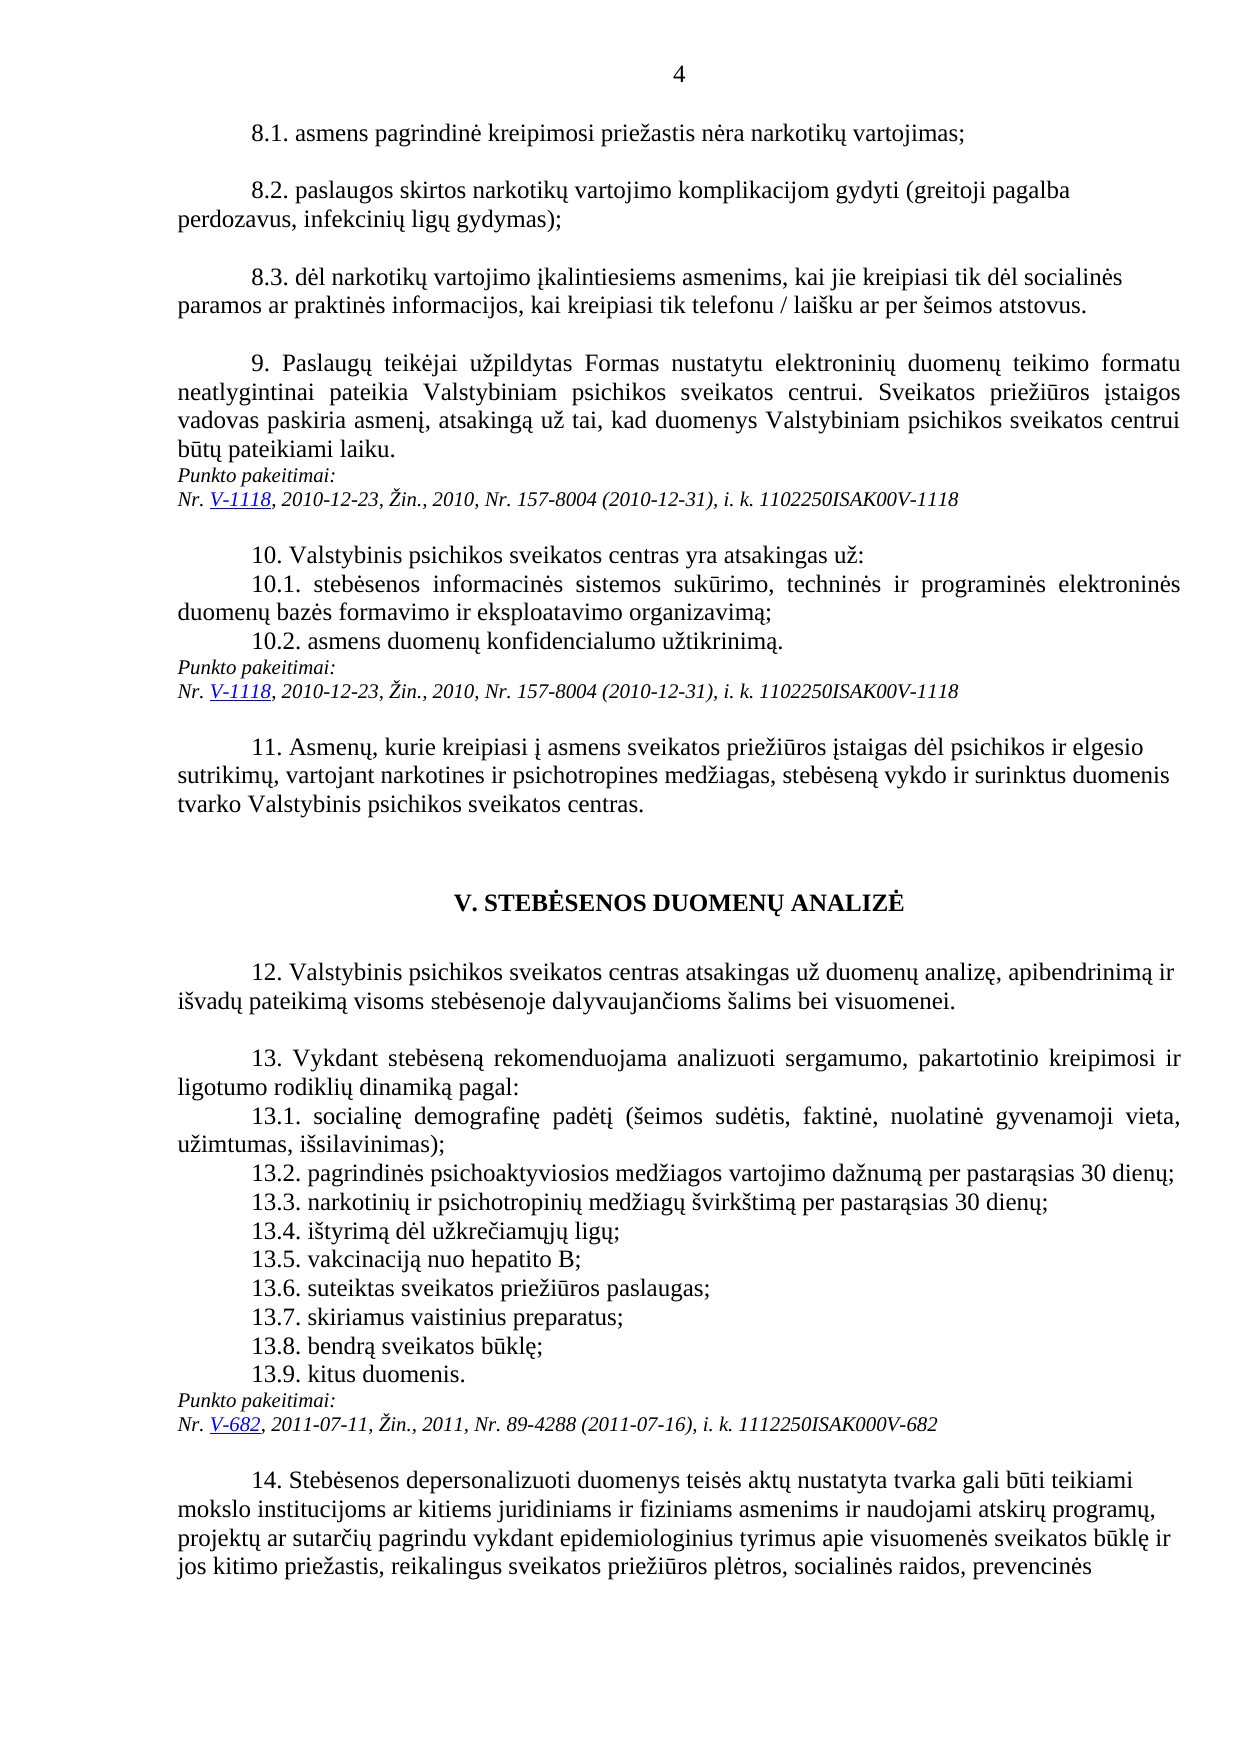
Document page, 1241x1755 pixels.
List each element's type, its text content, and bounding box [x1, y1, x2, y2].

text 11. Asmenų, kurie kreipiasi į asmens sveikatos priežiūros įstaigas dėl psichikos ir elgesio sutrikimų, vartojant narkotines ir psichotropines medžiagas, stebėseną vykdo ir surinktus duomenis tvarko Valstybinis psichikos sveikatos centras. [177, 732, 1181, 818]
text 13.6. suteiktas sveikatos priežiūros paslaugas; [177, 1273, 1181, 1302]
text 8.3. dėl narkotikų vartojimo įkalintiesiems asmenims, kai jie kreipiasi tik dėl socialinės paramos ar praktinės informacijos, kai kreipiasi tik telefonu / laišku ar per šeimos atstovus. [177, 262, 1181, 319]
text 8.1. asmens pagrindinė kreipimosi priežastis nėra narkotikų vartojimas; [177, 118, 1181, 147]
text Nr. V-682, 2011-07-11, Žin., 2011, Nr. 89-4288 (2011-07-16), i. k. 1112250ISAK000V-682 [177, 1412, 1181, 1436]
text 9. Paslaugų teikėjai užpildytas Formas nustatytu elektroninių duomenų teikimo formatu neatlygintinai pateikia Valstybiniam psichikos sveikatos centrui. Sveikatos priežiūros įstaigos vadovas paskiria asmenį, atsakingą už tai, kad duomenys Valstybiniam psichikos sveikatos centrui būtų pateikiami laiku. [177, 348, 1181, 463]
text 13. Vykdant stebėseną rekomenduojama analizuoti sergamumo, pakartotinio kreipimosi ir ligotumo rodiklių dinamiką pagal: [177, 1043, 1181, 1101]
text 8.2. paslaugos skirtos narkotikų vartojimo komplikacijom gydyti (greitoji pagalba perdozavus, infekcinių ligų gydymas); [177, 176, 1181, 233]
text 13.4. ištyrimą dėl užkrečiamųjų ligų; [177, 1216, 1181, 1244]
text 10. Valstybinis psichikos sveikatos centras yra atsakingas už: [177, 540, 1181, 569]
text 12. Valstybinis psichikos sveikatos centras atsakingas už duomenų analizę, apibendrinimą ir išvadų pateikimą visoms stebėsenoje dalyvaujančioms šalims bei visuomenei. [177, 957, 1181, 1014]
text 10.1. stebėsenos informacinės sistemos sukūrimo, techninės ir programinės elektroninės duomenų bazės formavimo ir eksploatavimo organizavimą; [177, 569, 1181, 626]
text 13.5. vakcinaciją nuo hepatito B; [177, 1244, 1181, 1273]
text 13.3. narkotinių ir psichotropinių medžiagų švirkštimą per pastarąsias 30 dienų; [177, 1187, 1181, 1216]
text Nr. V-1118, 2010-12-23, Žin., 2010, Nr. 157-8004 (2010-12-31), i. k. 1102250ISAK00V-1118 [177, 487, 1181, 511]
text V. STEBĖSENOS duomenų analizė [177, 888, 1181, 916]
text Punkto pakeitimai: [177, 655, 1181, 679]
text 14. Stebėsenos depersonalizuoti duomenys teisės aktų nustatyta tvarka gali būti teikiami mokslo institucijoms ar kitiems juridiniams ir fiziniams asmenims ir naudojami atskirų programų, projektų ar sutarčių pagrindu vykdant epidemiologinius tyrimus apie visuomenės sveikatos būklę ir jos kitimo priežastis, reikalingus sveikatos priežiūros plėtros, socialinės raidos, prevencinės [177, 1465, 1181, 1580]
text 13.2. pagrindinės psichoaktyviosios medžiagos vartojimo dažnumą per pastarąsias 30 dienų; [177, 1158, 1181, 1187]
text 13.8. bendrą sveikatos būklę; [177, 1331, 1181, 1359]
text Nr. V-1118, 2010-12-23, Žin., 2010, Nr. 157-8004 (2010-12-31), i. k. 1102250ISAK00V-1118 [177, 679, 1181, 703]
text 13.9. kitus duomenis. [177, 1359, 1181, 1388]
text 13.1. socialinę demografinę padėtį (šeimos sudėtis, faktinė, nuolatinė gyvenamoji vieta, užimtumas, išsilavinimas); [177, 1101, 1181, 1158]
text 10.2. asmens duomenų konfidencialumo užtikrinimą. [177, 626, 1181, 655]
text Punkto pakeitimai: [177, 463, 1181, 487]
text 13.7. skiriamus vaistinius preparatus; [177, 1302, 1181, 1331]
text Punkto pakeitimai: [177, 1388, 1181, 1412]
